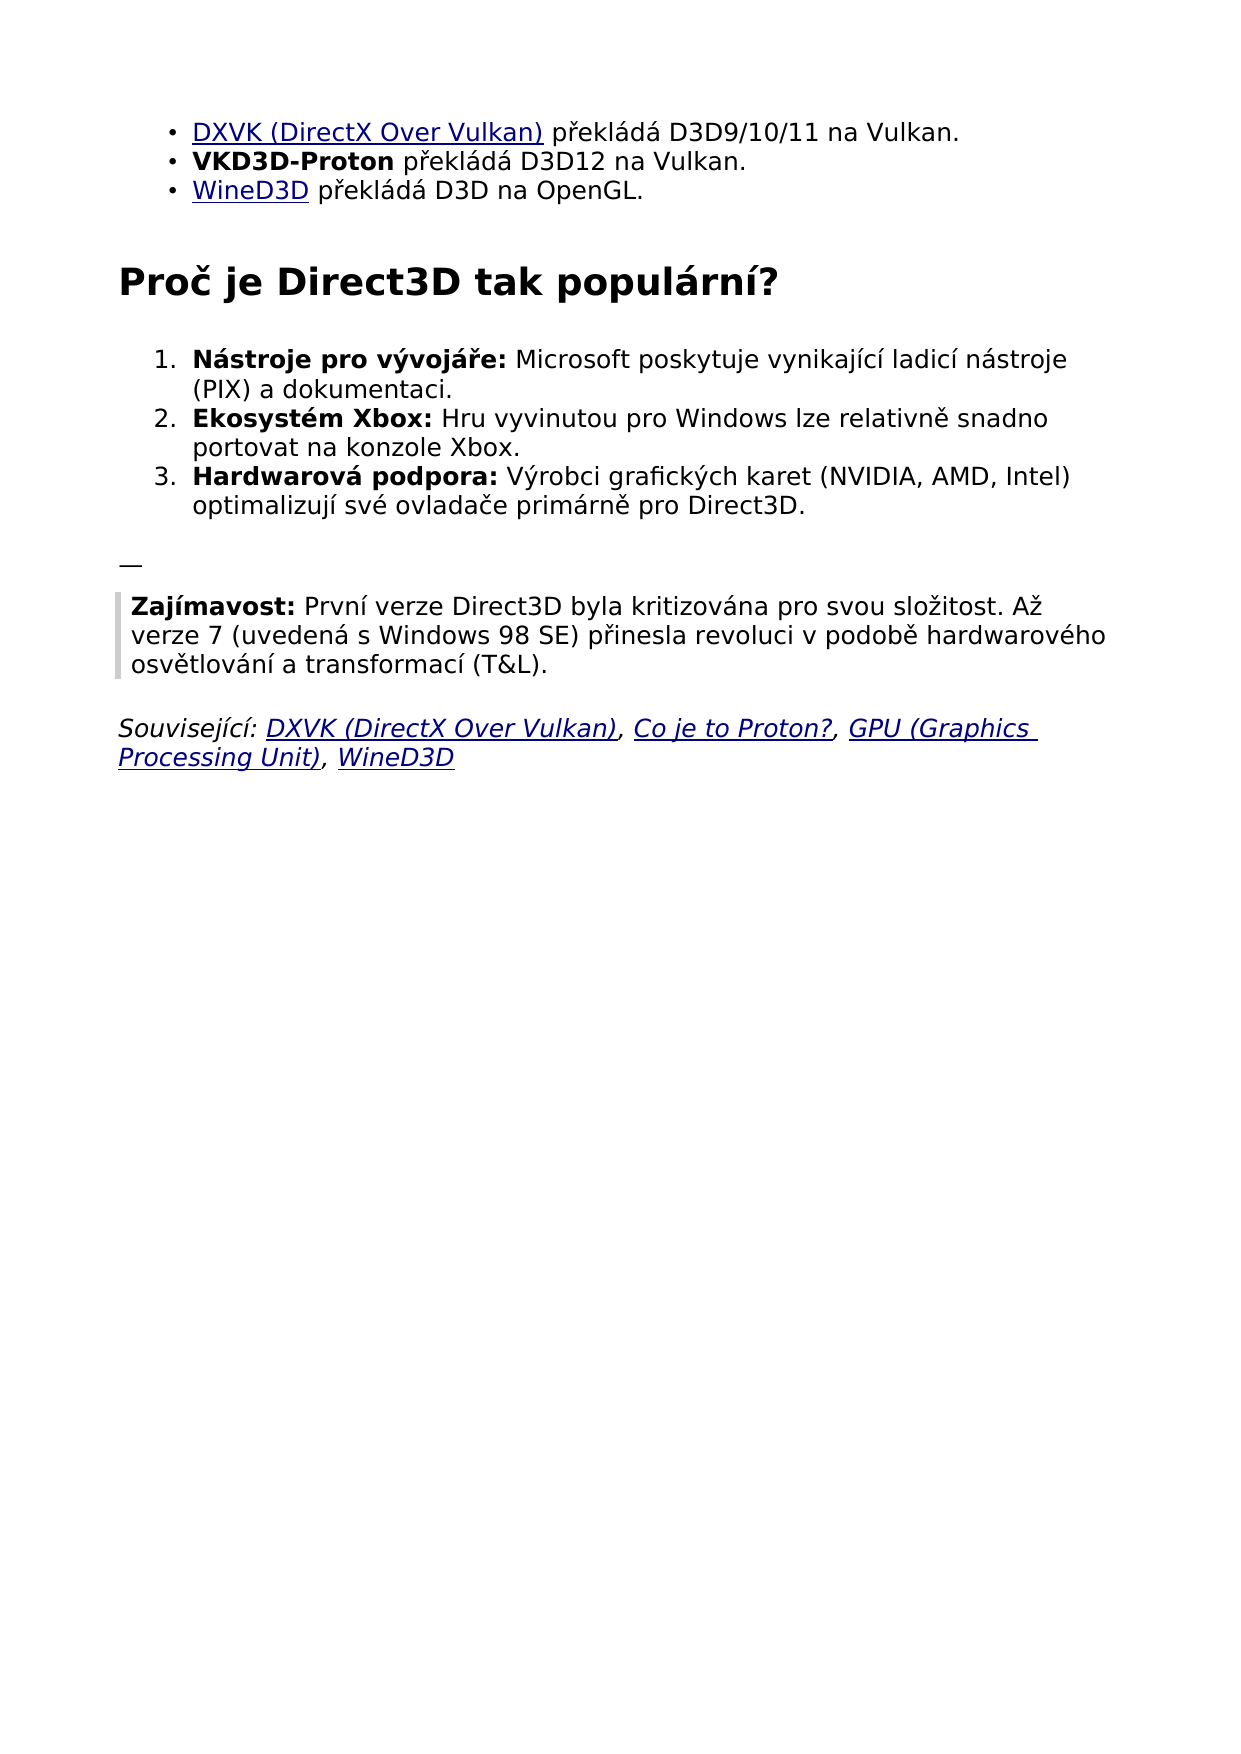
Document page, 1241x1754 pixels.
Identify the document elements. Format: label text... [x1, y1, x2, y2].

list Hardwarová podpora: Výrobci grafických karet (NVIDIA, AMD, Intel) optimalizují své ovladače primárně pro Direct3D. [177, 462, 1122, 521]
list DXVK (DirectX Over Vulkan) překládá D3D9/10/11 na Vulkan. [177, 118, 1122, 147]
subtitle Proč je Direct3D tak populární? [118, 260, 1122, 304]
list WineD3D překládá D3D na OpenGL. [177, 176, 1122, 206]
list VKD3D-Proton překládá D3D12 na Vulkan. [177, 147, 1122, 176]
table_header Zajímavost: První verze Direct3D byla kritizována pro svou složitost. Až verze 7 (uvedená s Windows 98 SE) přinesla revoluci v podobě hardwarového osvětlování a transformací (T&L). [121, 592, 1122, 679]
list Nástroje pro vývojáře: Microsoft poskytuje vynikající ladicí nástroje (PIX) a dokumentaci. [177, 346, 1122, 404]
text — [118, 550, 1122, 579]
text Související: DXVK (DirectX Over Vulkan), Co je to Proton?, GPU (Graphics Processing Unit), WineD3D [118, 714, 1122, 773]
list Ekosystém Xbox: Hru vyvinutou pro Windows lze relativně snadno portovat na konzole Xbox. [177, 404, 1122, 462]
